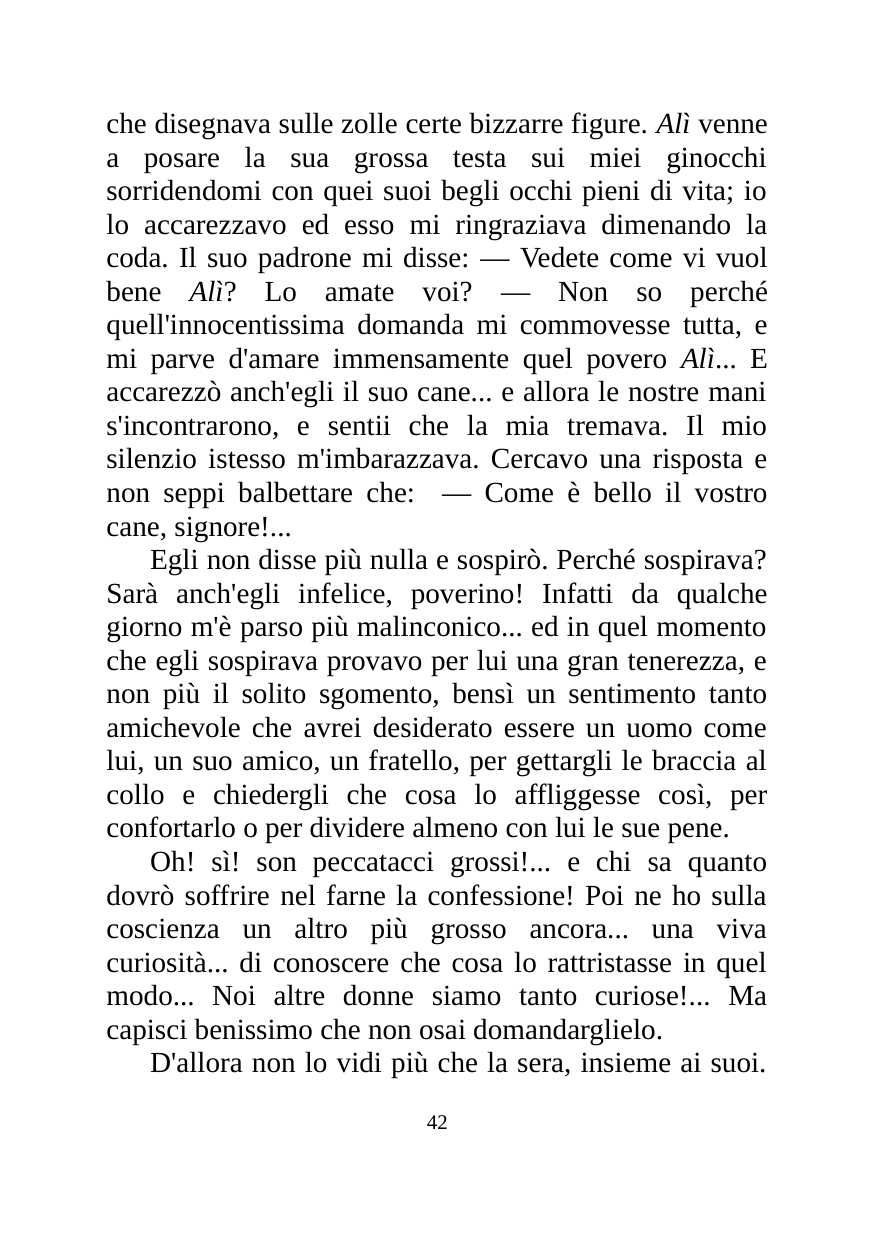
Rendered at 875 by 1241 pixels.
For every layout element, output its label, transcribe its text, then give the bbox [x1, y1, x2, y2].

text Oh! sì! son peccatacci grossi!... e chi sa quanto dovrò soffrire nel farne la confessione! Poi ne ho sulla coscienza un altro più grosso ancora... una viva curiosità... di conoscere che cosa lo rattristasse in quel modo... Noi altre donne siamo tanto curiose!... Ma capisci benissimo che non osai domandarglielo. [106, 844, 768, 1045]
text D'allora non lo vidi più che la sera, insieme ai suoi. [106, 1045, 768, 1079]
text Egli non disse più nulla e sospirò. Perché sospirava? Sarà anch'egli infelice, poverino! Infatti da qualche giorno m'è parso più malinconico... ed in quel momento che egli sospirava provavo per lui una gran tenerezza, e non più il solito sgomento, bensì un sentimento tanto amichevole che avrei desiderato essere un uomo come lui, un suo amico, un fratello, per gettargli le braccia al collo e chiedergli che cosa lo affliggesse così, per confortarlo o per dividere almeno con lui le sue pene. [106, 542, 768, 844]
text che disegnava sulle zolle certe bizzarre figure. Alì venne a posare la sua grossa testa sui miei ginocchi sorridendomi con quei suoi begli occhi pieni di vita; io lo accarezzavo ed esso mi ringraziava dimenando la coda. Il suo padrone mi disse: — Vedete come vi vuol bene Alì? Lo amate voi? — Non so perché quell'innocentissima domanda mi commovesse tutta, e mi parve d'amare immensamente quel povero Alì... E accarezzò anch'egli il suo cane... e allora le nostre mani s'incontrarono, e sentii che la mia tremava. Il mio silenzio istesso m'imbarazzava. Cercavo una risposta e non seppi balbettare che: — Come è bello il vostro cane, signore!... [106, 106, 768, 542]
